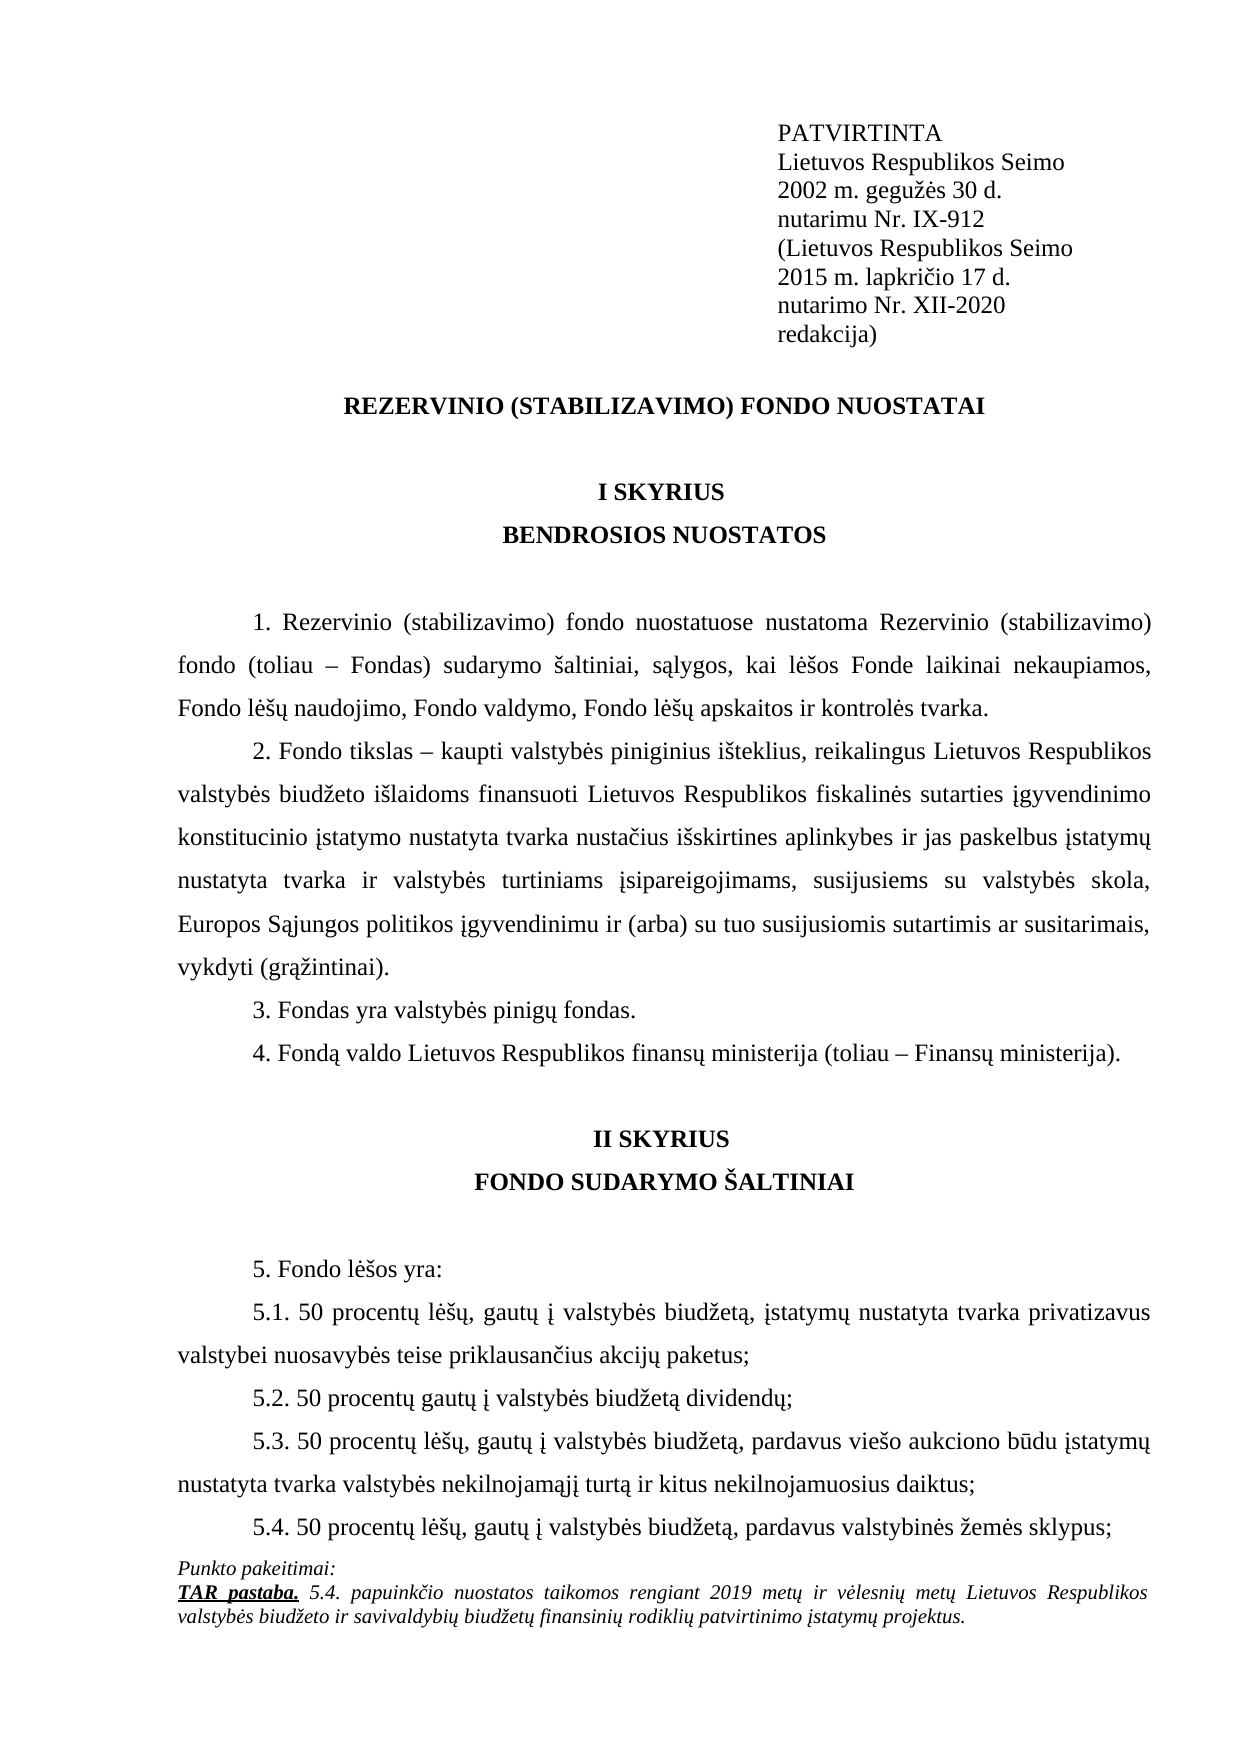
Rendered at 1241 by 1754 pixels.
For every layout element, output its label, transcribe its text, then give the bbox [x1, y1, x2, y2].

text 5.1. 50 procentų lėšų, gautų į valstybės biudžetą, įstatymų nustatyta tvarka privatizavus valstybei nuosavybės teise priklausančius akcijų paketus; [177, 1297, 1152, 1369]
text 1. Rezervinio (stabilizavimo) fondo nuostatuose nustatoma Rezervinio (stabilizavimo) fondo (toliau – Fondas) sudarymo šaltiniai, sąlygos, kai lėšos Fonde laikinai nekaupiamos, Fondo lėšų naudojimo, Fondo valdymo, Fondo lėšų apskaitos ir kontrolės tvarka. [177, 607, 1152, 722]
text redakcija) [177, 319, 1152, 348]
text TAR pastaba. 5.4. papuinkčio nuostatos taikomos rengiant 2019 metų ir vėlesnių metų Lietuvos Respublikos valstybės biudžeto ir savivaldybių biudžetų finansinių rodiklių patvirtinimo įstatymų projektus. [177, 1580, 1152, 1628]
text REZERVINIO (STABILIZAVIMO) FONDO NUOSTATAI [177, 391, 1152, 420]
text 2002 m. gegužės 30 d. [177, 176, 1152, 204]
text II SKYRIUS [177, 1124, 1152, 1153]
text 4. Fondą valdo Lietuvos Respublikos finansų ministerija (toliau – Finansų ministerija). [177, 1038, 1152, 1067]
text 5. Fondo lėšos yra: [177, 1254, 1152, 1282]
text BENDROSIOS NUOSTATOS [177, 521, 1152, 549]
text 2. Fondo tikslas – kaupti valstybės piniginius išteklius, reikalingus Lietuvos Respublikos valstybės biudžeto išlaidoms finansuoti Lietuvos Respublikos fiskalinės sutarties įgyvendinimo konstitucinio įstatymo nustatyta tvarka nustačius išskirtines aplinkybes ir jas paskelbus įstatymų nustatyta tvarka ir valstybės turtiniams įsipareigojimams, susijusiems su valstybės skola, Europos Sąjungos politikos įgyvendinimu ir (arba) su tuo susijusiomis sutartimis ar susitarimais, vykdyti (grąžintinai). [177, 736, 1152, 981]
text PATVIRTINTA [177, 118, 1152, 147]
text 3. Fondas yra valstybės pinigų fondas. [177, 995, 1152, 1024]
text FONDO SUDARYMO ŠALTINIAI [177, 1167, 1152, 1196]
text Punkto pakeitimai: [177, 1556, 1152, 1580]
text 5.4. 50 procentų lėšų, gautų į valstybės biudžetą, pardavus valstybinės žemės sklypus; [177, 1512, 1152, 1541]
text (Lietuvos Respublikos Seimo [177, 233, 1152, 262]
text nutarimo Nr. XII-2020 [177, 291, 1152, 319]
text Lietuvos Respublikos Seimo [177, 147, 1152, 176]
text nutarimu Nr. IX-912 [177, 204, 1152, 233]
text 2015 m. lapkričio 17 d. [177, 262, 1152, 291]
text I SKYRIUS [177, 477, 1152, 506]
text 5.3. 50 procentų lėšų, gautų į valstybės biudžetą, pardavus viešo aukciono būdu įstatymų nustatyta tvarka valstybės nekilnojamąjį turtą ir kitus nekilnojamuosius daiktus; [177, 1426, 1152, 1498]
text 5.2. 50 procentų gautų į valstybės biudžetą dividendų; [177, 1383, 1152, 1412]
